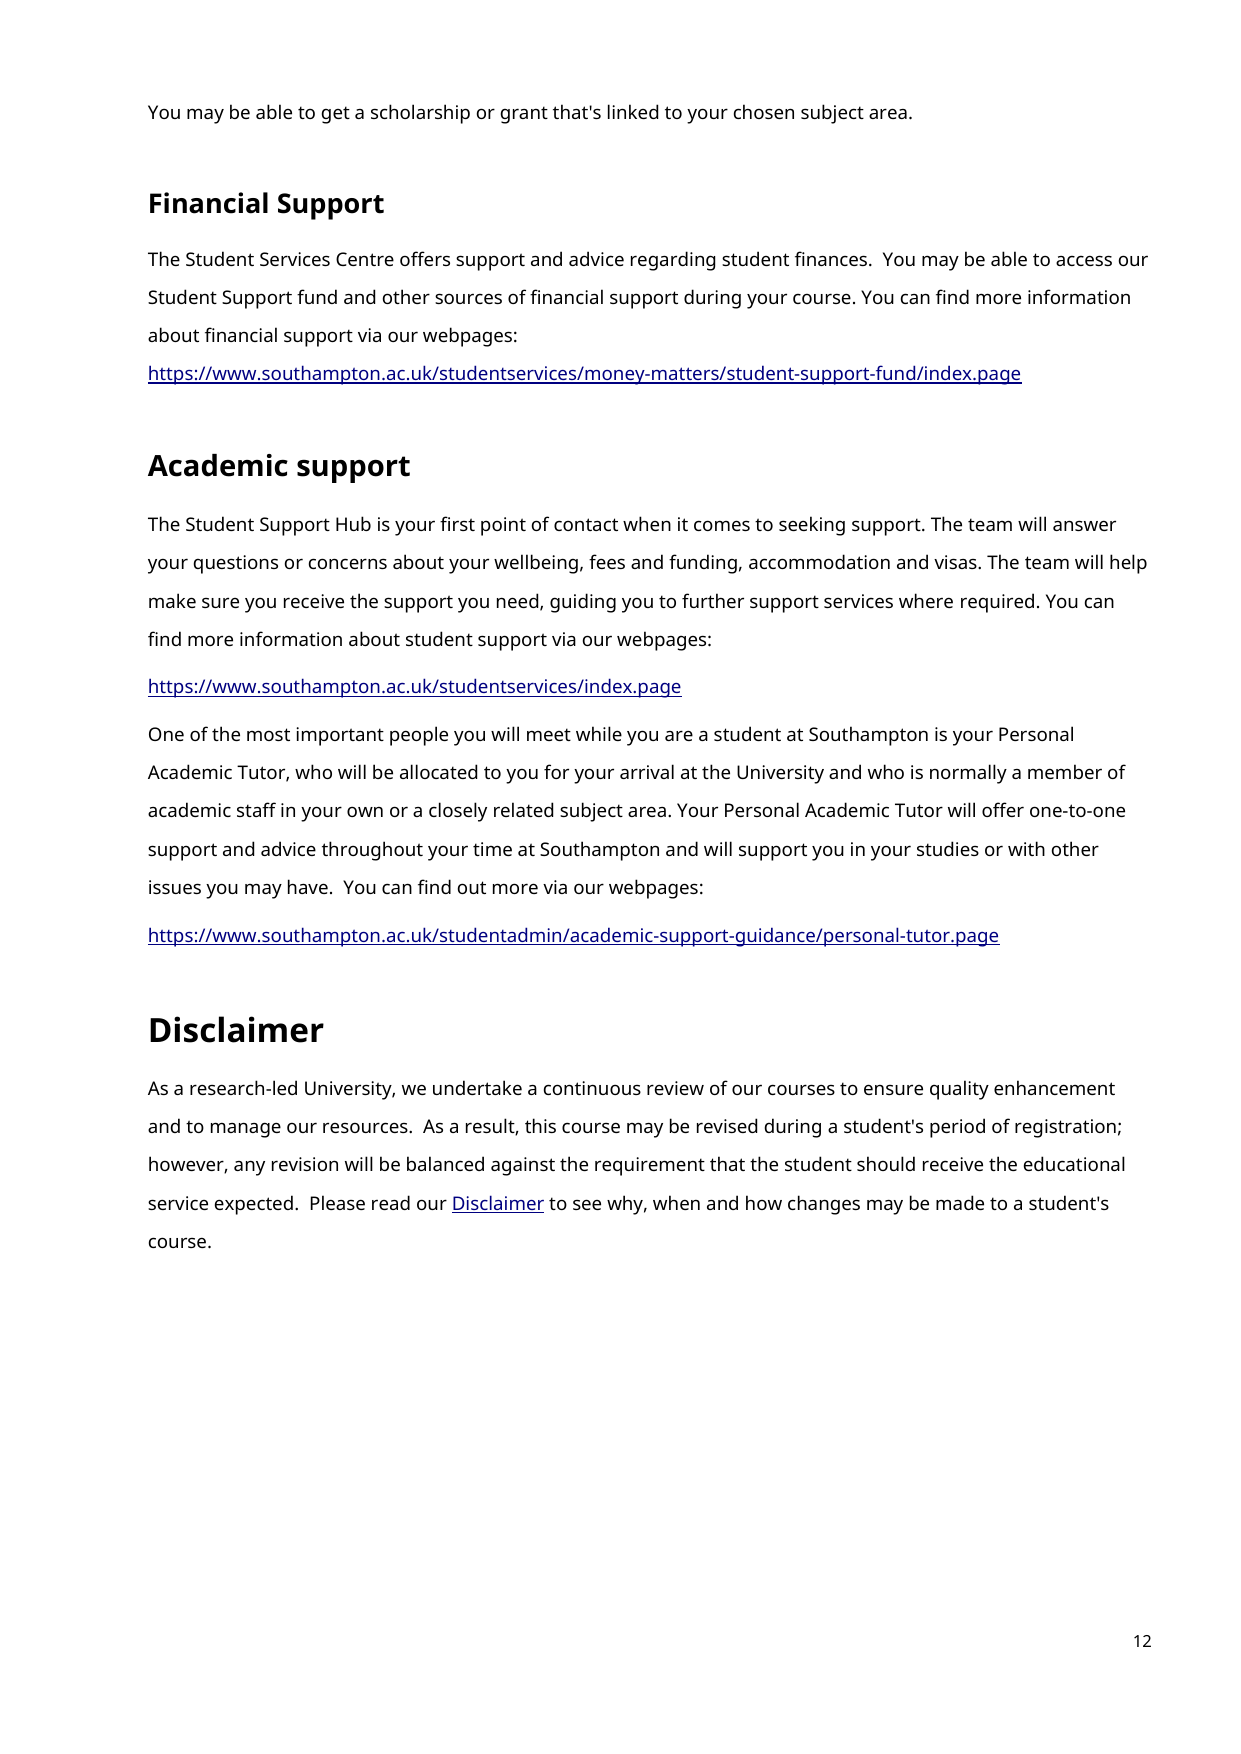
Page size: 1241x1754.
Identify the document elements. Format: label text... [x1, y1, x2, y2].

subtitle Academic support [148, 446, 1152, 485]
text https://www.southampton.ac.uk/studentadmin/academic-support-guidance/personal-tutor.page [148, 922, 1152, 947]
text The Student Services Centre offers support and advice regarding student finances. You may be able to access our Student Support fund and other sources of financial support during your course. You can find more information about financial support via our webpages: https://www.southampton.ac.uk/studentservices/money-matters/student-support-fund/index.page [148, 246, 1152, 386]
text As a research-led University, we undertake a continuous review of our courses to ensure quality enhancement and to manage our resources. As a result, this course may be revised during a student's period of registration; however, any revision will be balanced against the requirement that the student should receive the educational service expected. Please read our Disclaimer to see why, when and how changes may be made to a student's course. [148, 1075, 1152, 1253]
subtitle Disclaimer [148, 1007, 1152, 1052]
subtitle Financial Support [148, 184, 1152, 221]
text You may be able to get a scholarship or grant that's linked to your chosen subject area. [148, 99, 1152, 125]
text One of the most important people you will meet while you are a student at Southampton is your Personal Academic Tutor, who will be allocated to you for your arrival at the University and who is normally a member of academic staff in your own or a closely related subject area. Your Personal Academic Tutor will offer one-to-one support and advice throughout your time at Southampton and will support you in your studies or with other issues you may have. You can find out more via our webpages: [148, 721, 1152, 900]
text https://www.southampton.ac.uk/studentservices/index.page [148, 674, 1152, 699]
text The Student Support Hub is your first point of contact when it comes to seeking support. The team will answer your questions or concerns about your wellbeing, fees and funding, accommodation and visas. The team will help make sure you receive the support you need, guiding you to further support services where required. You can find more information about student support via our webpages: [148, 511, 1152, 652]
